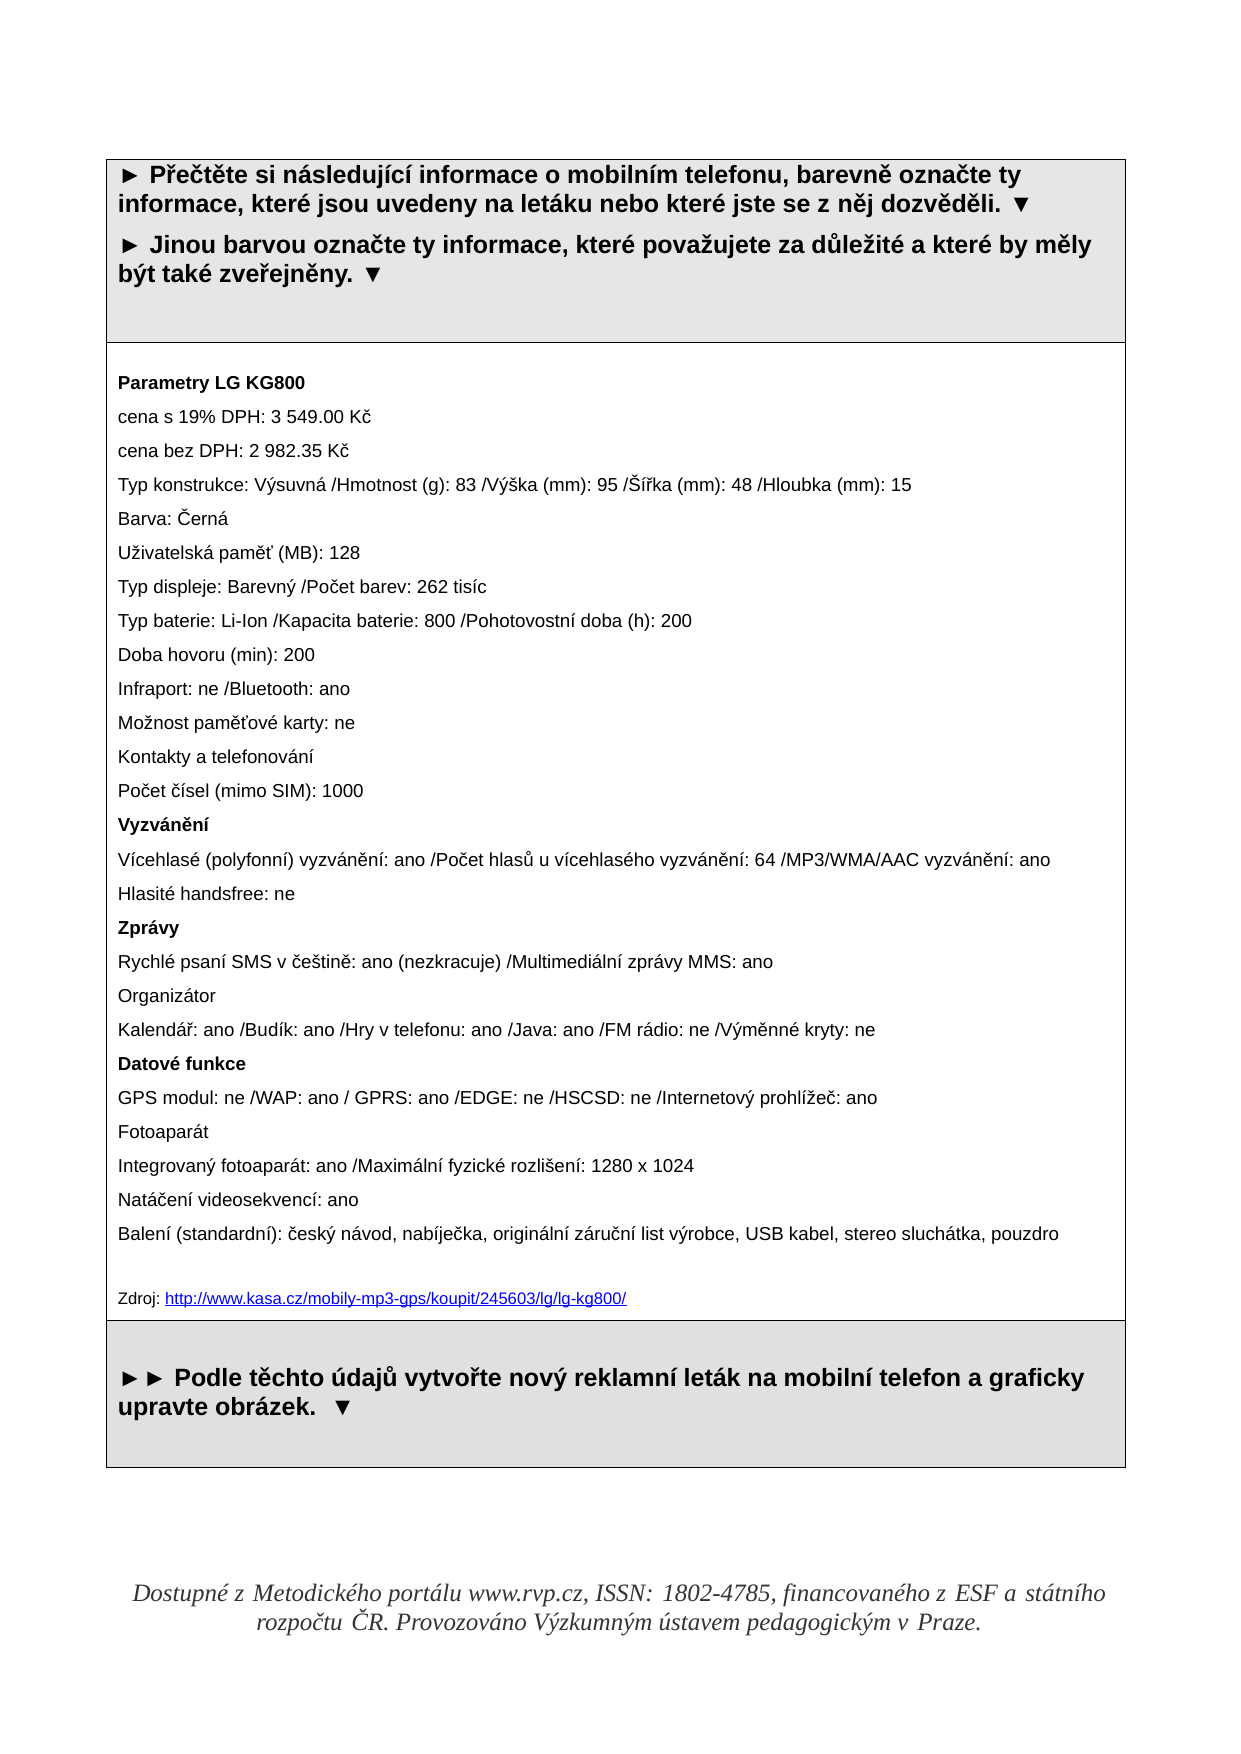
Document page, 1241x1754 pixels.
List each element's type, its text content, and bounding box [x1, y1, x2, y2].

table_cell Parametry LG KG800 cena s 19% DPH: 3 549.00 Kč cena bez DPH: 2 982.35 Kč Typ konstrukce: Výsuvná /Hmotnost (g): 83 /Výška (mm): 95 /Šířka (mm): 48 /Hloubka (mm): 15 Barva: Černá Uživatelská paměť (MB): 128 Typ displeje: Barevný /Počet barev: 262 tisíc Typ baterie: Li-Ion /Kapacita baterie: 800 /Pohotovostní doba (h): 200 Doba hovoru (min): 200 Infraport: ne /Bluetooth: ano Možnost paměťové karty: ne Kontakty a telefonování Počet čísel (mimo SIM): 1000 Vyzvánění Vícehlasé (polyfonní) vyzvánění: ano /Počet hlasů u vícehlasého vyzvánění: 64 /MP3/WMA/AAC vyzvánění: ano Hlasité handsfree: ne Zprávy Rychlé psaní SMS v češtině: ano (nezkracuje) /Multimediální zprávy MMS: ano Organizátor Kalendář: ano /Budík: ano /Hry v telefonu: ano /Java: ano /FM rádio: ne /Výměnné kryty: ne Datové funkce GPS modul: ne /WAP: ano / GPRS: ano /EDGE: ne /HSCSD: ne /Internetový prohlížeč: ano Fotoaparát Integrovaný fotoaparát: ano /Maximální fyzické rozlišení: 1280 x 1024 Natáčení videosekvencí: ano Balení (standardní): český návod, nabíječka, originální záruční list výrobce, USB kabel, stereo sluchátka, pouzdro Zdroj: http://www.kasa.cz/mobily-mp3-gps/koupit/245603/lg/lg-kg800/ [107, 343, 1125, 1320]
table_cell ► Přečtěte si následující informace o mobilním telefonu, barevně označte ty informace, které jsou uvedeny na letáku nebo které jste se z něj dozvěděli. ▼ ► Jinou barvou označte ty informace, které považujete za důležité a které by měly být také zveřejněny. ▼ [107, 160, 1125, 342]
table_cell [106, 118, 1126, 159]
table_cell ►► Podle těchto údajů vytvořte nový reklamní leták na mobilní telefon a graficky upravte obrázek. ▼ [107, 1321, 1125, 1467]
